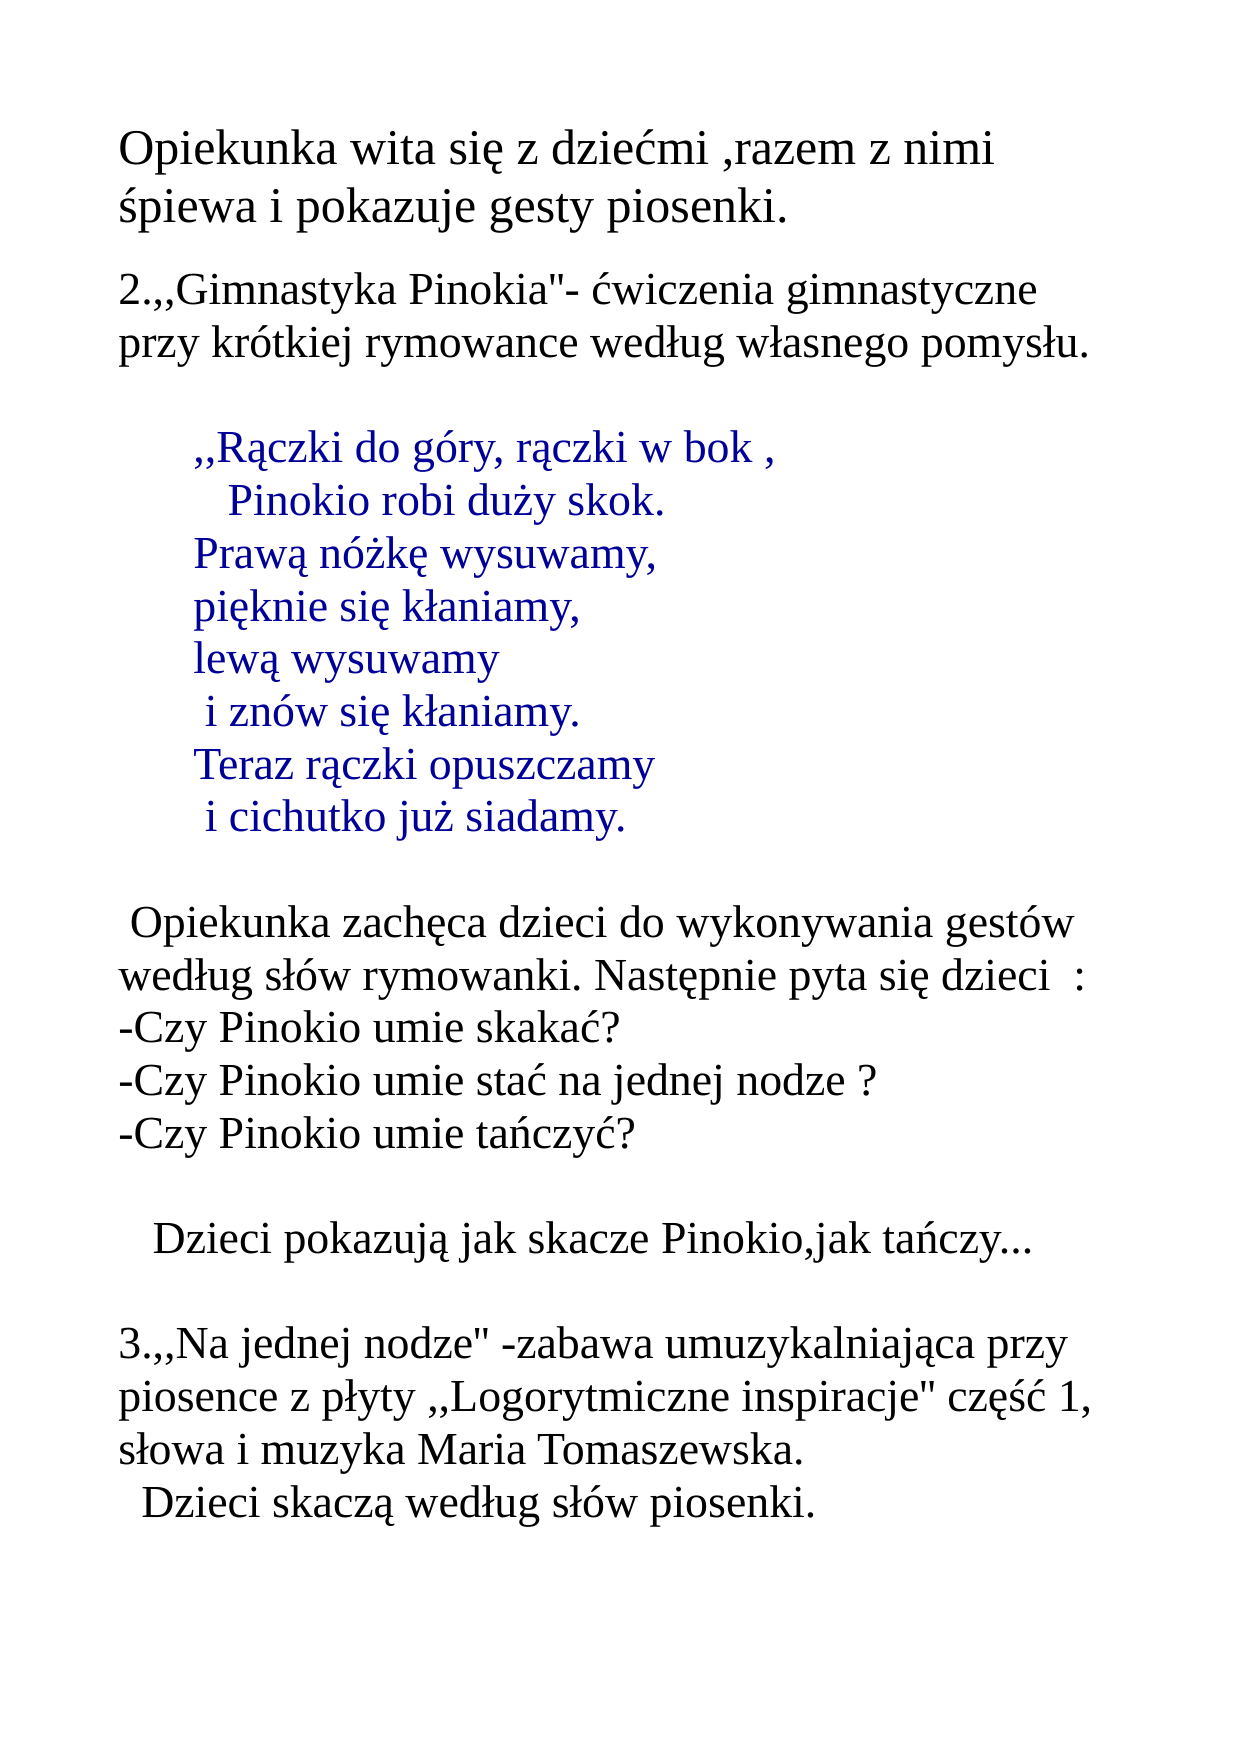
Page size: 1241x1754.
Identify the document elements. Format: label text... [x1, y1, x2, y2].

text 3.,,Na jednej nodze'' -zabawa umuzykalniająca przy piosence z płyty ,,Logorytmiczne inspiracje'' część 1, [118, 1316, 1122, 1421]
text Opiekunka zachęca dzieci do wykonywania gestów według słów rymowanki. Następnie pyta się dzieci : [118, 894, 1122, 1000]
text Dzieci skaczą według słów piosenki. [118, 1474, 1122, 1527]
list ,,Rączki do góry, rączki w bok , [156, 420, 1122, 473]
list i znów się kłaniamy. [156, 683, 1122, 736]
list pięknie się kłaniamy, [156, 578, 1122, 631]
text -Czy Pinokio umie tańczyć? [118, 1105, 1122, 1158]
text Dzieci pokazują jak skacze Pinokio,jak tańczy... [118, 1211, 1122, 1263]
text -Czy Pinokio umie stać na jednej nodze ? [118, 1052, 1122, 1105]
list Pinokio robi duży skok. [156, 473, 1122, 525]
list Prawą nóżkę wysuwamy, [156, 525, 1122, 578]
text Opiekunka wita się z dziećmi ,razem z nimi śpiewa i pokazuje gesty piosenki. [118, 118, 1122, 233]
text -Czy Pinokio umie skakać? [118, 1000, 1122, 1052]
list i cichutko już siadamy. [156, 789, 1122, 842]
text słowa i muzyka Maria Tomaszewska. [118, 1421, 1122, 1474]
text 2.,,Gimnastyka Pinokia''- ćwiczenia gimnastyczne przy krótkiej rymowance według własnego pomysłu. [118, 262, 1122, 367]
list lewą wysuwamy [156, 631, 1122, 683]
list Teraz rączki opuszczamy [156, 736, 1122, 789]
